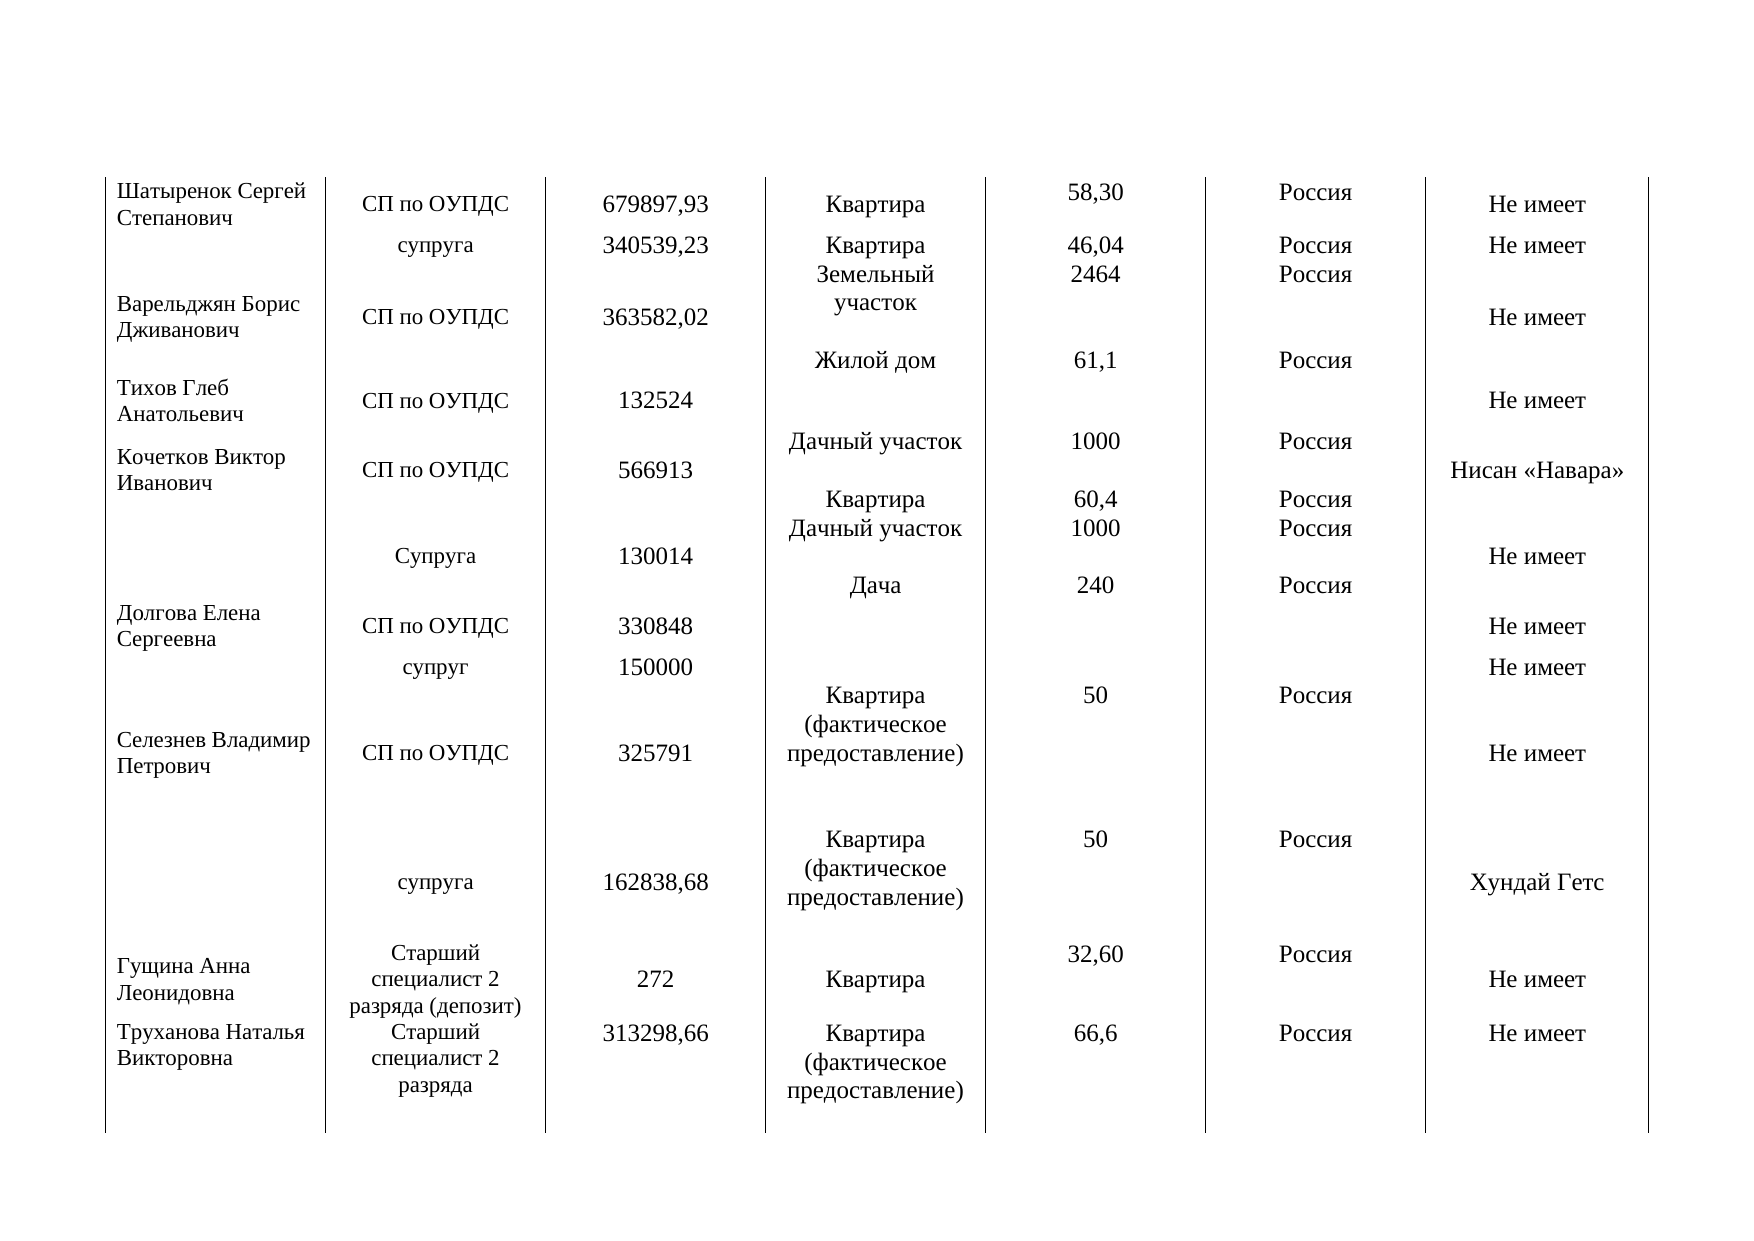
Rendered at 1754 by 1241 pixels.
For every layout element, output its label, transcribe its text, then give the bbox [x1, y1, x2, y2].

table_cell 132524 [546, 374, 765, 426]
table_cell Не имеет [1426, 680, 1648, 824]
table_cell 363582,02 [546, 259, 765, 374]
table_cell Нисан «Навара» [1426, 426, 1648, 513]
table_cell Гущина Анна Леонидовна [106, 939, 325, 1018]
table_cell Не имеет [1426, 259, 1648, 374]
table_cell 50 [986, 824, 1205, 939]
table_cell СП по ОУПДС [326, 599, 545, 652]
table_cell Не имеет [1426, 374, 1648, 426]
table_cell супруг [326, 652, 545, 680]
table_cell 66,6 [986, 1018, 1205, 1133]
table_cell [1206, 374, 1425, 426]
table_cell Квартира (фактическое предоставление) [766, 680, 985, 824]
table_cell [106, 652, 325, 680]
table_cell Не имеет [1426, 230, 1648, 259]
table_cell [1206, 652, 1425, 680]
table_cell Россия Россия [1206, 513, 1425, 599]
table_cell Шатыренок Сергей Степанович [106, 177, 325, 230]
table_cell Труханова Наталья Викторовна [106, 1018, 325, 1133]
table_cell Старший специалист 2 разряда (депозит) [326, 939, 545, 1018]
table_cell Квартира [766, 230, 985, 259]
table_cell Кочетков Виктор Иванович [106, 426, 325, 513]
table_cell [766, 374, 985, 426]
table_cell 325791 [546, 680, 765, 824]
table_cell [106, 230, 325, 259]
table_cell Не имеет [1426, 1018, 1648, 1133]
table_cell Варельджян Борис Дживанович [106, 259, 325, 374]
table_cell Супруга [326, 513, 545, 599]
table_cell [106, 824, 325, 939]
table_cell Россия Россия [1206, 259, 1425, 374]
table_cell [986, 652, 1205, 680]
table_cell Россия [1206, 824, 1425, 939]
table_cell [106, 513, 325, 599]
table_cell [986, 599, 1205, 652]
table_cell Не имеет [1426, 177, 1648, 230]
table_cell 566913 [546, 426, 765, 513]
table_cell 150000 [546, 652, 765, 680]
table_cell 46,04 [986, 230, 1205, 259]
table_cell 313298,66 [546, 1018, 765, 1133]
table_cell Хундай Гетс [1426, 824, 1648, 939]
table_cell 130014 [546, 513, 765, 599]
table_cell 2464 61,1 [986, 259, 1205, 374]
table_cell Не имеет [1426, 599, 1648, 652]
table_cell Не имеет [1426, 939, 1648, 1018]
table_cell Старший специалист 2 разряда [326, 1018, 545, 1133]
table_cell супруга [326, 230, 545, 259]
table_cell 162838,68 [546, 824, 765, 939]
table_cell Россия Россия [1206, 426, 1425, 513]
table_cell супруга [326, 824, 545, 939]
table_cell Не имеет [1426, 652, 1648, 680]
table_cell Россия [1206, 177, 1425, 230]
table_cell Земельный участок Жилой дом [766, 259, 985, 374]
table_cell СП по ОУПДС [326, 680, 545, 824]
table_cell 330848 [546, 599, 765, 652]
table_cell [766, 652, 985, 680]
table_cell Россия [1206, 680, 1425, 824]
table_cell [986, 374, 1205, 426]
table_cell СП по ОУПДС [326, 426, 545, 513]
table_cell [766, 599, 985, 652]
table_cell СП по ОУПДС [326, 259, 545, 374]
table_cell 58,30 [986, 177, 1205, 230]
table_cell СП по ОУПДС [326, 374, 545, 426]
table_cell Не имеет [1426, 513, 1648, 599]
table_cell Квартира (фактическое предоставление) [766, 1018, 985, 1133]
table_cell Россия [1206, 939, 1425, 1018]
table_cell 1000 60,4 [986, 426, 1205, 513]
table_cell Долгова Елена Сергеевна [106, 599, 325, 652]
table_cell Россия [1206, 230, 1425, 259]
table_cell [1206, 599, 1425, 652]
table_cell Дачный участок Дача [766, 513, 985, 599]
table_cell 32,60 [986, 939, 1205, 1018]
table_cell Дачный участок Квартира [766, 426, 985, 513]
table_cell СП по ОУПДС [326, 177, 545, 230]
table_cell 50 [986, 680, 1205, 824]
table_cell 272 [546, 939, 765, 1018]
table_cell Селезнев Владимир Петрович [106, 680, 325, 824]
table_cell Россия [1206, 1018, 1425, 1133]
table_cell Тихов Глеб Анатольевич [106, 374, 325, 426]
table_cell Квартира [766, 939, 985, 1018]
table_cell 340539,23 [546, 230, 765, 259]
table_cell Квартира (фактическое предоставление) [766, 824, 985, 939]
table_cell 1000 240 [986, 513, 1205, 599]
table_cell 679897,93 [546, 177, 765, 230]
table_cell Квартира [766, 177, 985, 230]
